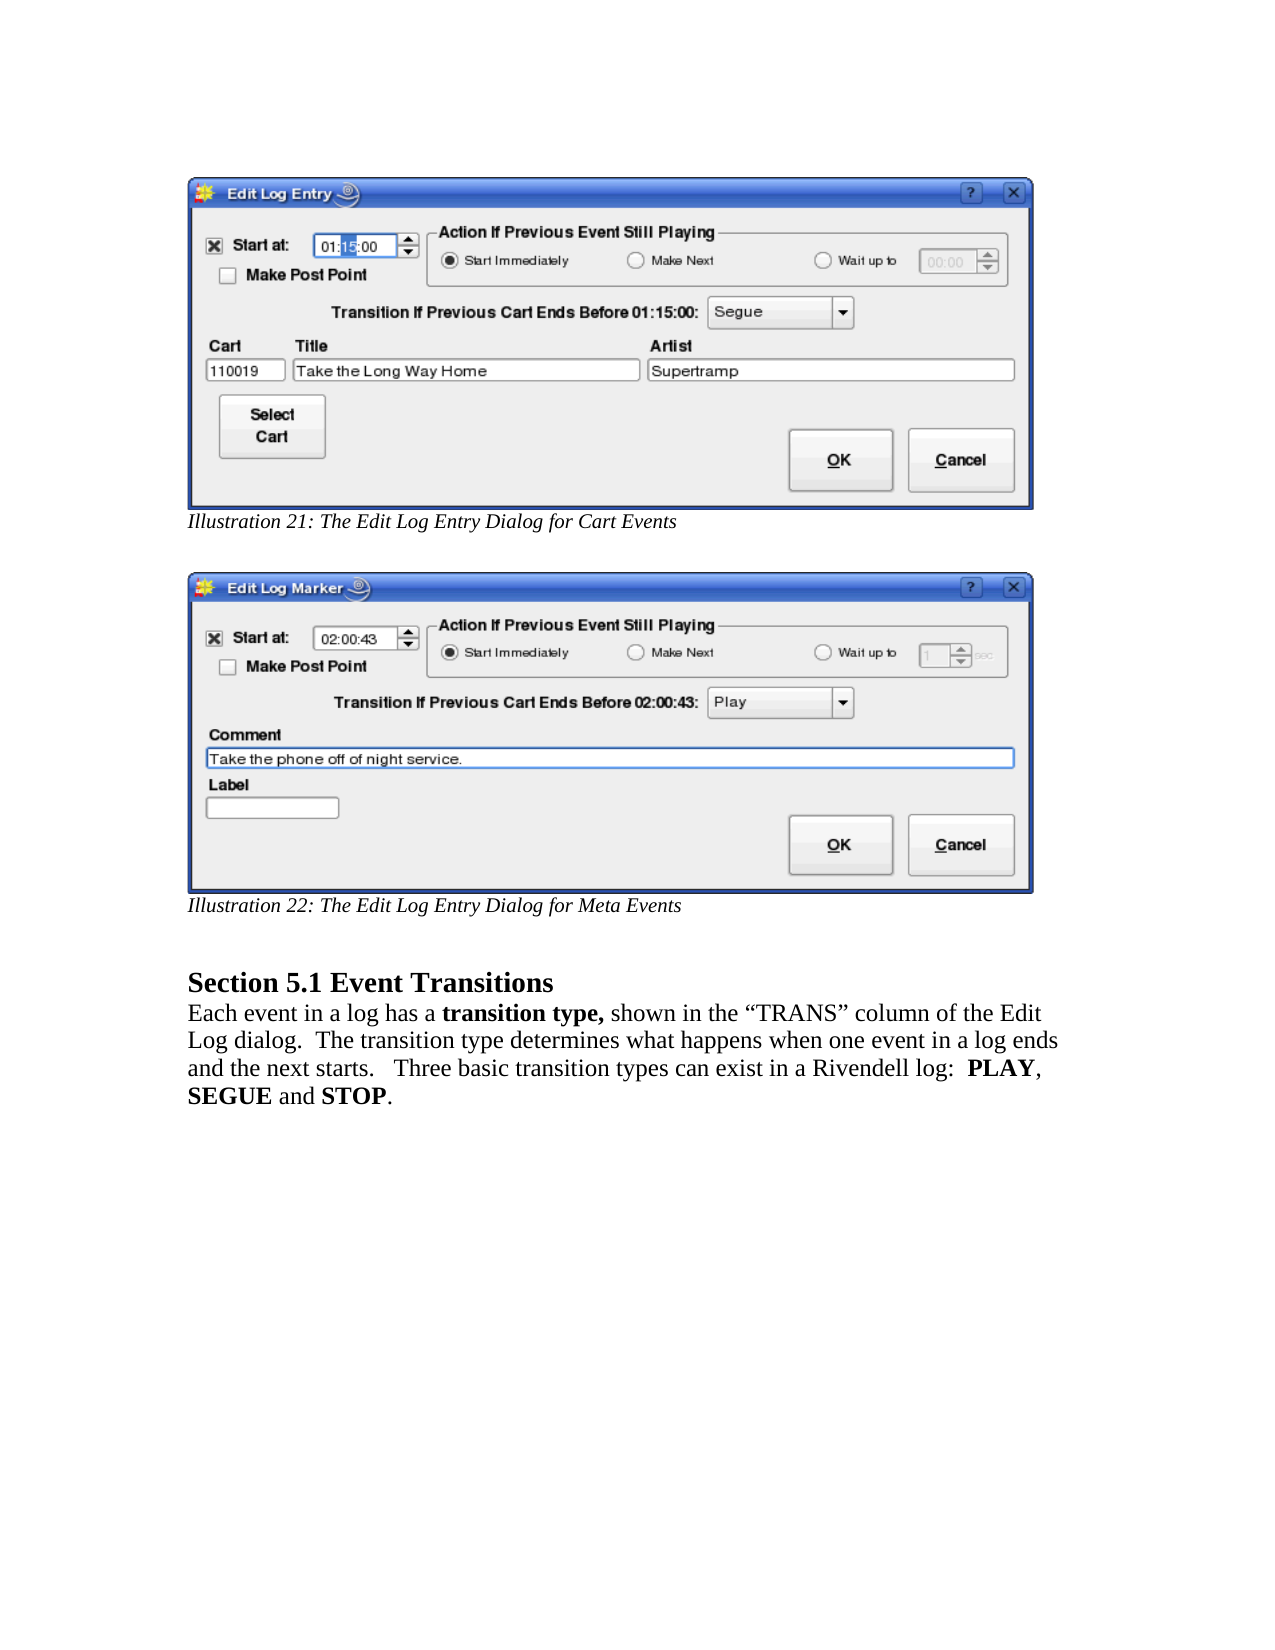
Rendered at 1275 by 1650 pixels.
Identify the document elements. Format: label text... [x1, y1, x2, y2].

text Each event in a log has a transition type, shown in the “TRANS” column of the Edit Log dialog. The transition type determines what happens when one event in a log ends and the next starts. Three basic transition types can exist in a Rivendell log: PLAY, SEGUE and STOP. [187, 999, 1087, 1110]
text Illustration 22: The Edit Log Entry Dialog for Meta Events [187, 572, 1087, 917]
picture [187, 572, 1034, 894]
text Section 5.1 Event Transitions [187, 967, 1087, 999]
picture [187, 177, 1034, 510]
text Illustration 21: The Edit Log Entry Dialog for Cart Events [187, 178, 1087, 533]
